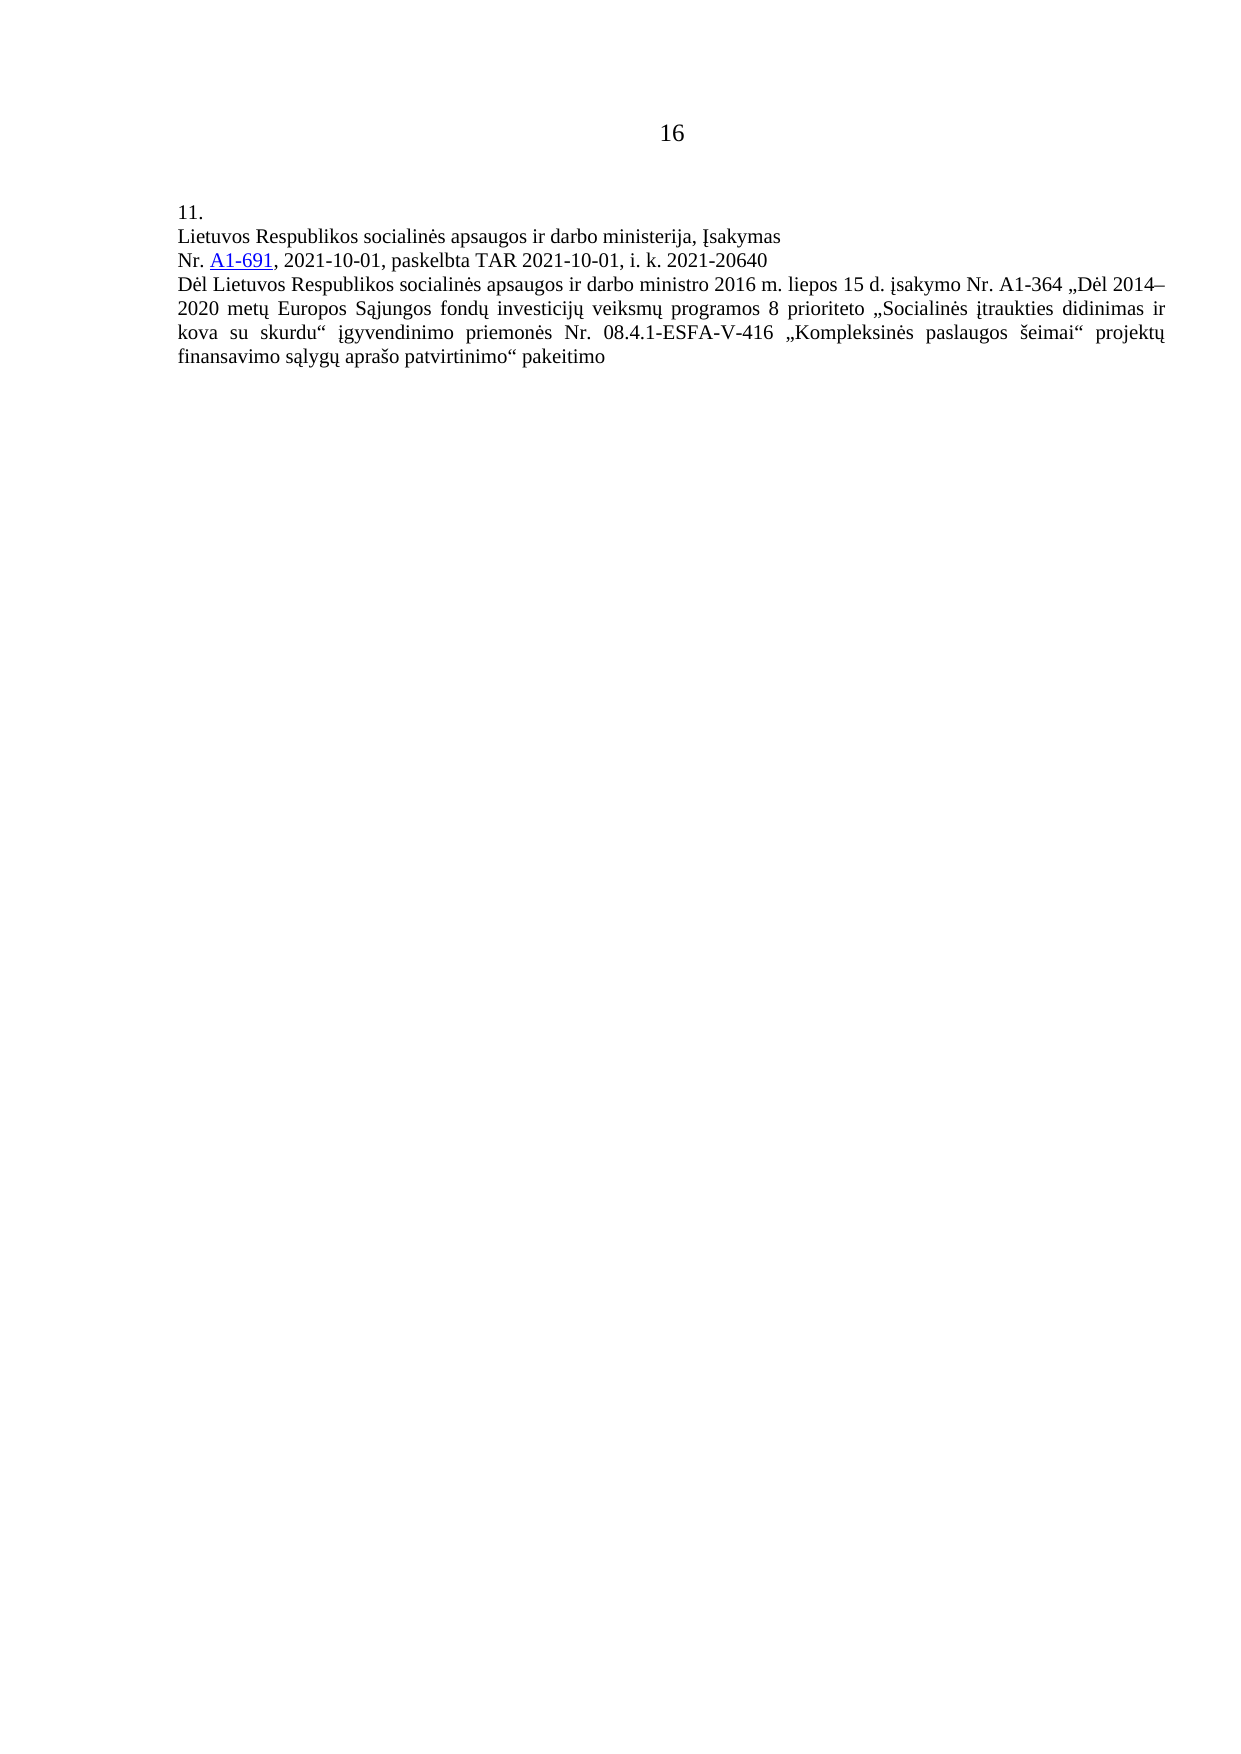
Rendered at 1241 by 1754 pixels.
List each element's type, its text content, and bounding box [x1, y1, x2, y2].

text 11. [177, 200, 1166, 224]
text Lietuvos Respublikos socialinės apsaugos ir darbo ministerija, Įsakymas [177, 224, 1166, 248]
text Nr. A1-691, 2021-10-01, paskelbta TAR 2021-10-01, i. k. 2021-20640 [177, 248, 1166, 272]
text Dėl Lietuvos Respublikos socialinės apsaugos ir darbo ministro 2016 m. liepos 15 d. įsakymo Nr. A1-364 „Dėl 2014–2020 metų Europos Sąjungos fondų investicijų veiksmų programos 8 prioriteto „Socialinės įtraukties didinimas ir kova su skurdu“ įgyvendinimo priemonės Nr. 08.4.1-ESFA-V-416 „Kompleksinės paslaugos šeimai“ projektų finansavimo sąlygų aprašo patvirtinimo“ pakeitimo [177, 272, 1166, 368]
